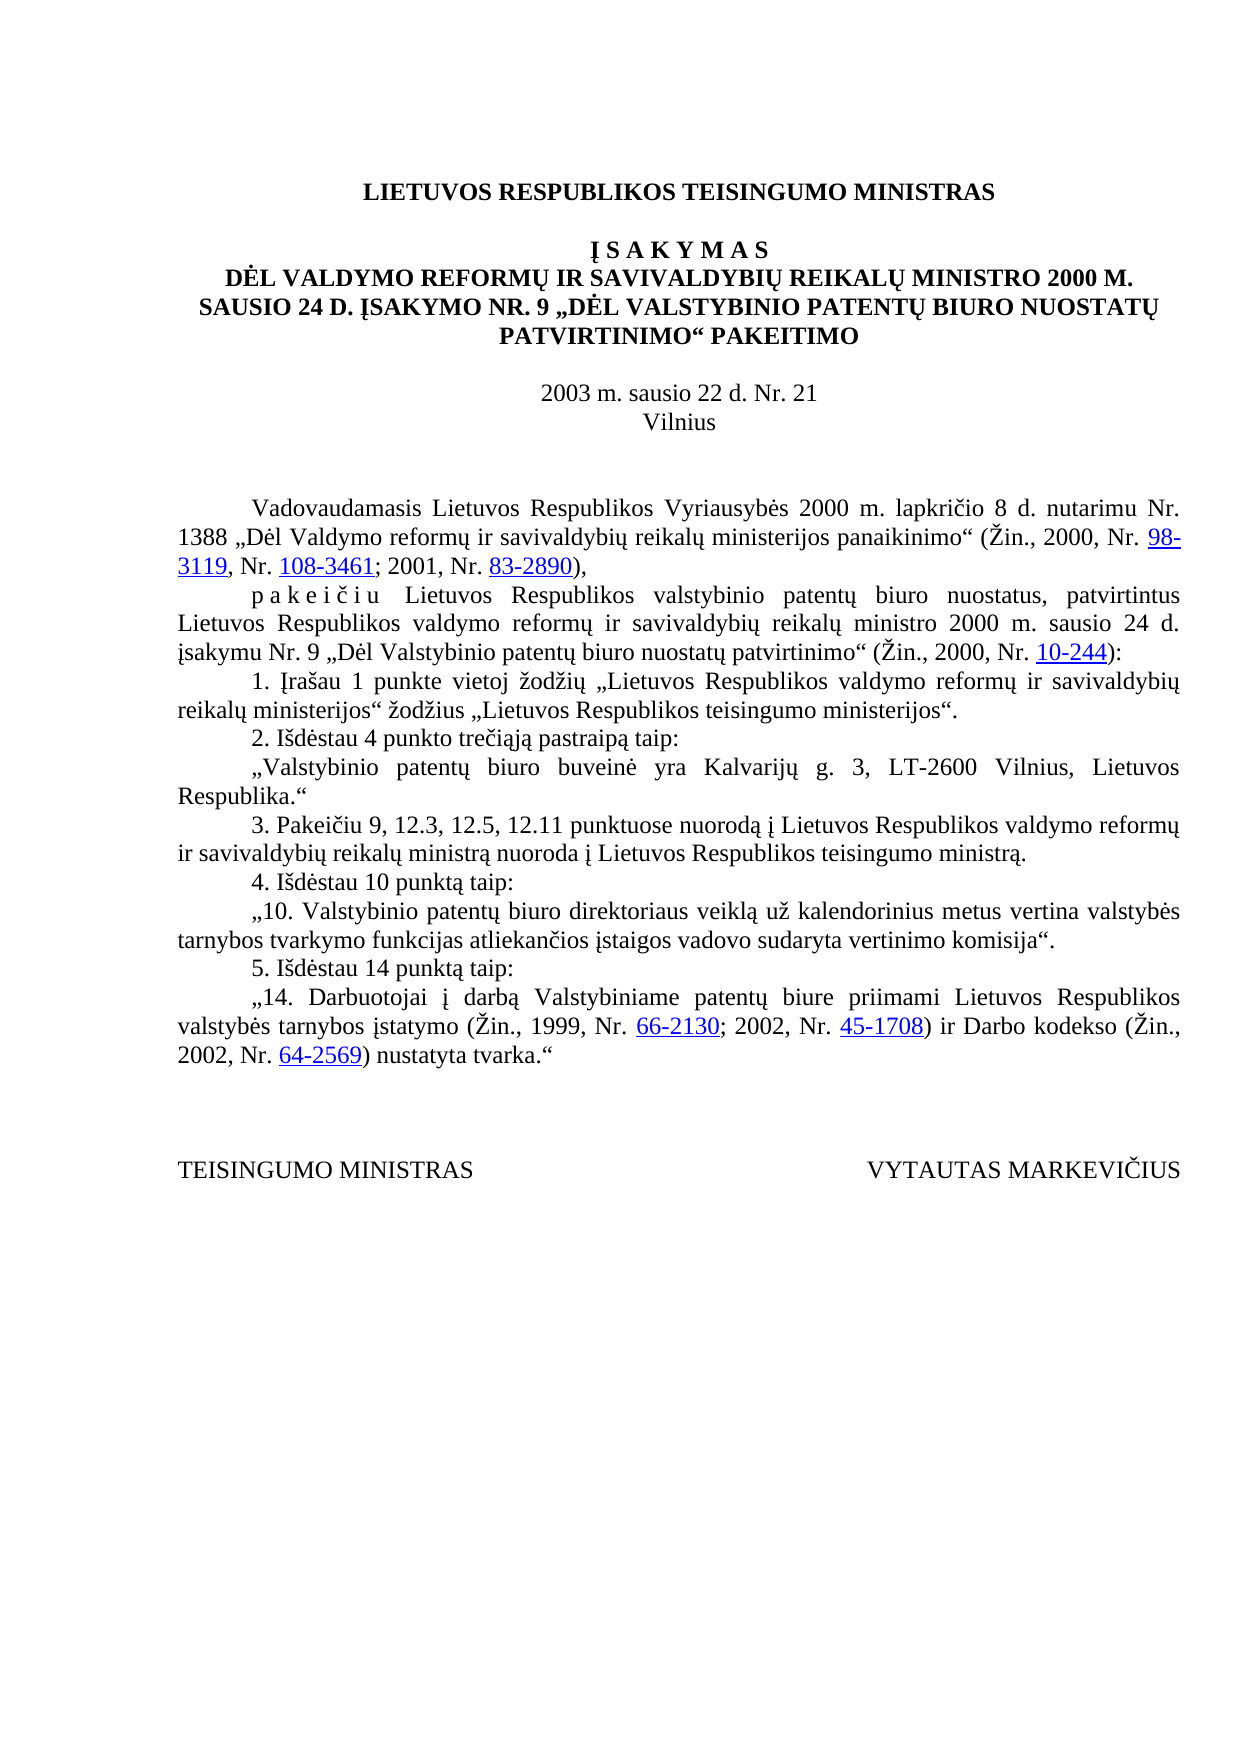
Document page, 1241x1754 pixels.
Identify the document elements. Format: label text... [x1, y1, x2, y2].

text 3. Pakeičiu 9, 12.3, 12.5, 12.11 punktuose nuorodą į Lietuvos Respublikos valdymo reformų ir savivaldybių reikalų ministrą nuoroda į Lietuvos Respublikos teisingumo ministrą. [177, 810, 1181, 867]
text Į S A K Y M A S [177, 235, 1181, 263]
text „Valstybinio patentų biuro buveinė yra Kalvarijų g. 3, LT-2600 Vilnius, Lietuvos Respublika.“ [177, 752, 1181, 810]
text Vilnius [177, 407, 1181, 436]
text 1. Įrašau 1 punkte vietoj žodžių „Lietuvos Respublikos valdymo reformų ir savivaldybių reikalų ministerijos“ žodžius „Lietuvos Respublikos teisingumo ministerijos“. [177, 666, 1181, 723]
text 5. Išdėstau 14 punktą taip: [177, 953, 1181, 982]
text „14. Darbuotojai į darbą Valstybiniame patentų biure priimami Lietuvos Respublikos valstybės tarnybos įstatymo (Žin., 1999, Nr. 66-2130; 2002, Nr. 45-1708) ir Darbo kodekso (Žin., 2002, Nr. 64-2569) nustatyta tvarka.“ [177, 982, 1181, 1068]
text Vadovaudamasis Lietuvos Respublikos Vyriausybės 2000 m. lapkričio 8 d. nutarimu Nr. 1388 „Dėl Valdymo reformų ir savivaldybių reikalų ministerijos panaikinimo“ (Žin., 2000, Nr. 98-3119, Nr. 108-3461; 2001, Nr. 83-2890), [177, 493, 1181, 580]
text LIETUVOS RESPUBLIKOS TEISINGUMO MINISTRAS [177, 177, 1181, 206]
text DĖL VALDYMO REFORMŲ IR SAVIVALDYBIŲ REIKALŲ MINISTRO 2000 M. SAUSIO 24 D. ĮSAKYMO NR. 9 „DĖL VALSTYBINIO PATENTŲ BIURO NUOSTATŲ PATVIRTINIMO“ PAKEITIMO [177, 263, 1181, 350]
text 2. Išdėstau 4 punkto trečiąją pastraipą taip: [177, 723, 1181, 752]
text 4. Išdėstau 10 punktą taip: [177, 867, 1181, 896]
text 2003 m. sausio 22 d. Nr. 21 [177, 378, 1181, 407]
text TEISINGUMO MINISTRAS VYTAUTAS MARKEVIČIUS [177, 1155, 1181, 1183]
text „10. Valstybinio patentų biuro direktoriaus veiklą už kalendorinius metus vertina valstybės tarnybos tvarkymo funkcijas atliekančios įstaigos vadovo sudaryta vertinimo komisija“. [177, 896, 1181, 953]
text pakeičiu Lietuvos Respublikos valstybinio patentų biuro nuostatus, patvirtintus Lietuvos Respublikos valdymo reformų ir savivaldybių reikalų ministro 2000 m. sausio 24 d. įsakymu Nr. 9 „Dėl Valstybinio patentų biuro nuostatų patvirtinimo“ (Žin., 2000, Nr. 10-244): [177, 580, 1181, 666]
